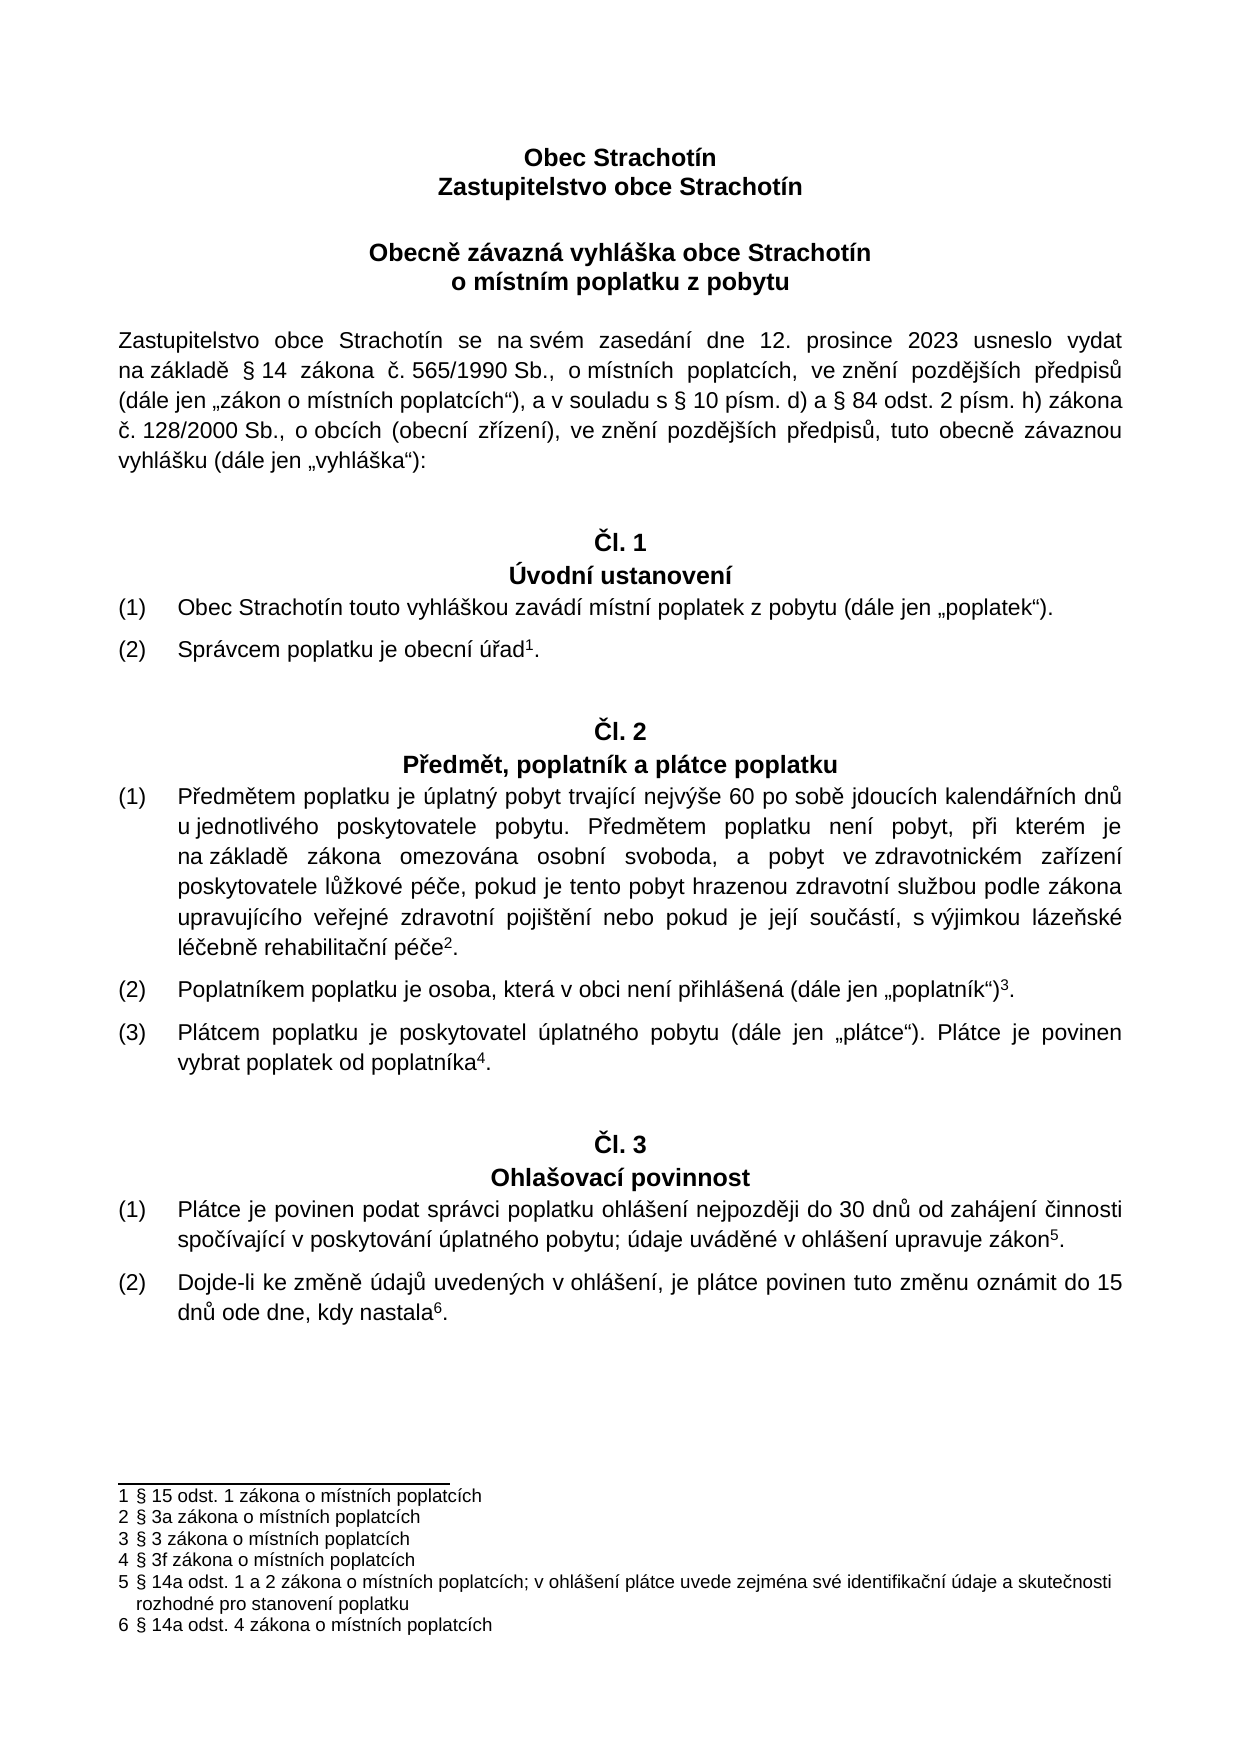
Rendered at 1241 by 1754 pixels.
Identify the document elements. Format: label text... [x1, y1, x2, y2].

list Plátce je povinen podat správci poplatku ohlášení nejpozději do 30 dnů od zahájení činnosti spočívající v poskytování úplatného pobytu; údaje uváděné v ohlášení upravuje zákon. [118, 1196, 1122, 1252]
text Zastupitelstvo obce Strachotín se na svém zasedání dne 12. prosince 2023 usneslo vydat na základě § 14 zákona č. 565/1990 Sb., o místních poplatcích, ve znění pozdějších předpisů (dále jen „zákon o místních poplatcích“), a v souladu s § 10 písm. d) a § 84 odst. 2 písm. h) zákona č. 128/2000 Sb., o obcích (obecní zřízení), ve znění pozdějších předpisů, tuto obecně závaznou vyhlášku (dále jen „vyhláška“): [118, 327, 1122, 474]
subtitle Čl. 2 Předmět, poplatník a plátce poplatku [118, 717, 1122, 778]
subtitle Čl. 3 Ohlašovací povinnost [118, 1129, 1122, 1191]
list Dojde-li ke změně údajů uvedených v ohlášení, je plátce povinen tuto změnu oznámit do 15 dnů ode dne, kdy nastala. [118, 1268, 1122, 1325]
subtitle Obecně závazná vyhláška obce Strachotín o místním poplatku z pobytu [118, 238, 1122, 295]
list § 14a odst. 1 a 2 zákona o místních poplatcích; v ohlášení plátce uvede zejména své identifikační údaje a skutečnosti rozhodné pro stanovení poplatku [118, 1571, 1122, 1614]
subtitle Čl. 1 Úvodní ustanovení [118, 528, 1122, 589]
list Poplatníkem poplatku je osoba, která v obci není přihlášená (dále jen „poplatník“). [118, 976, 1122, 1003]
list § 3 zákona o místních poplatcích [118, 1528, 1122, 1549]
list Obec Strachotín touto vyhláškou zavádí místní poplatek z pobytu (dále jen „poplatek“). [118, 594, 1122, 620]
list § 15 odst. 1 zákona o místních poplatcích [118, 1484, 1122, 1506]
list § 14a odst. 4 zákona o místních poplatcích [118, 1614, 1122, 1635]
list § 3a zákona o místních poplatcích [118, 1506, 1122, 1528]
text Obec Strachotín Zastupitelstvo obce Strachotín [118, 143, 1122, 201]
list Správcem poplatku je obecní úřad. [118, 636, 1122, 663]
list § 3f zákona o místních poplatcích [118, 1549, 1122, 1571]
list Plátcem poplatku je poskytovatel úplatného pobytu (dále jen „plátce“). Plátce je povinen vybrat poplatek od poplatníka. [118, 1019, 1122, 1076]
list Předmětem poplatku je úplatný pobyt trvající nejvýše 60 po sobě jdoucích kalendářních dnů u jednotlivého poskytovatele pobytu. Předmětem poplatku není pobyt, při kterém je na základě zákona omezována osobní svoboda, a pobyt ve zdravotnickém zařízení poskytovatele lůžkové péče, pokud je tento pobyt hrazenou zdravotní službou podle zákona upravujícího veřejné zdravotní pojištění nebo pokud je její součástí, s výjimkou lázeňské léčebně rehabilitační péče. [118, 783, 1122, 960]
